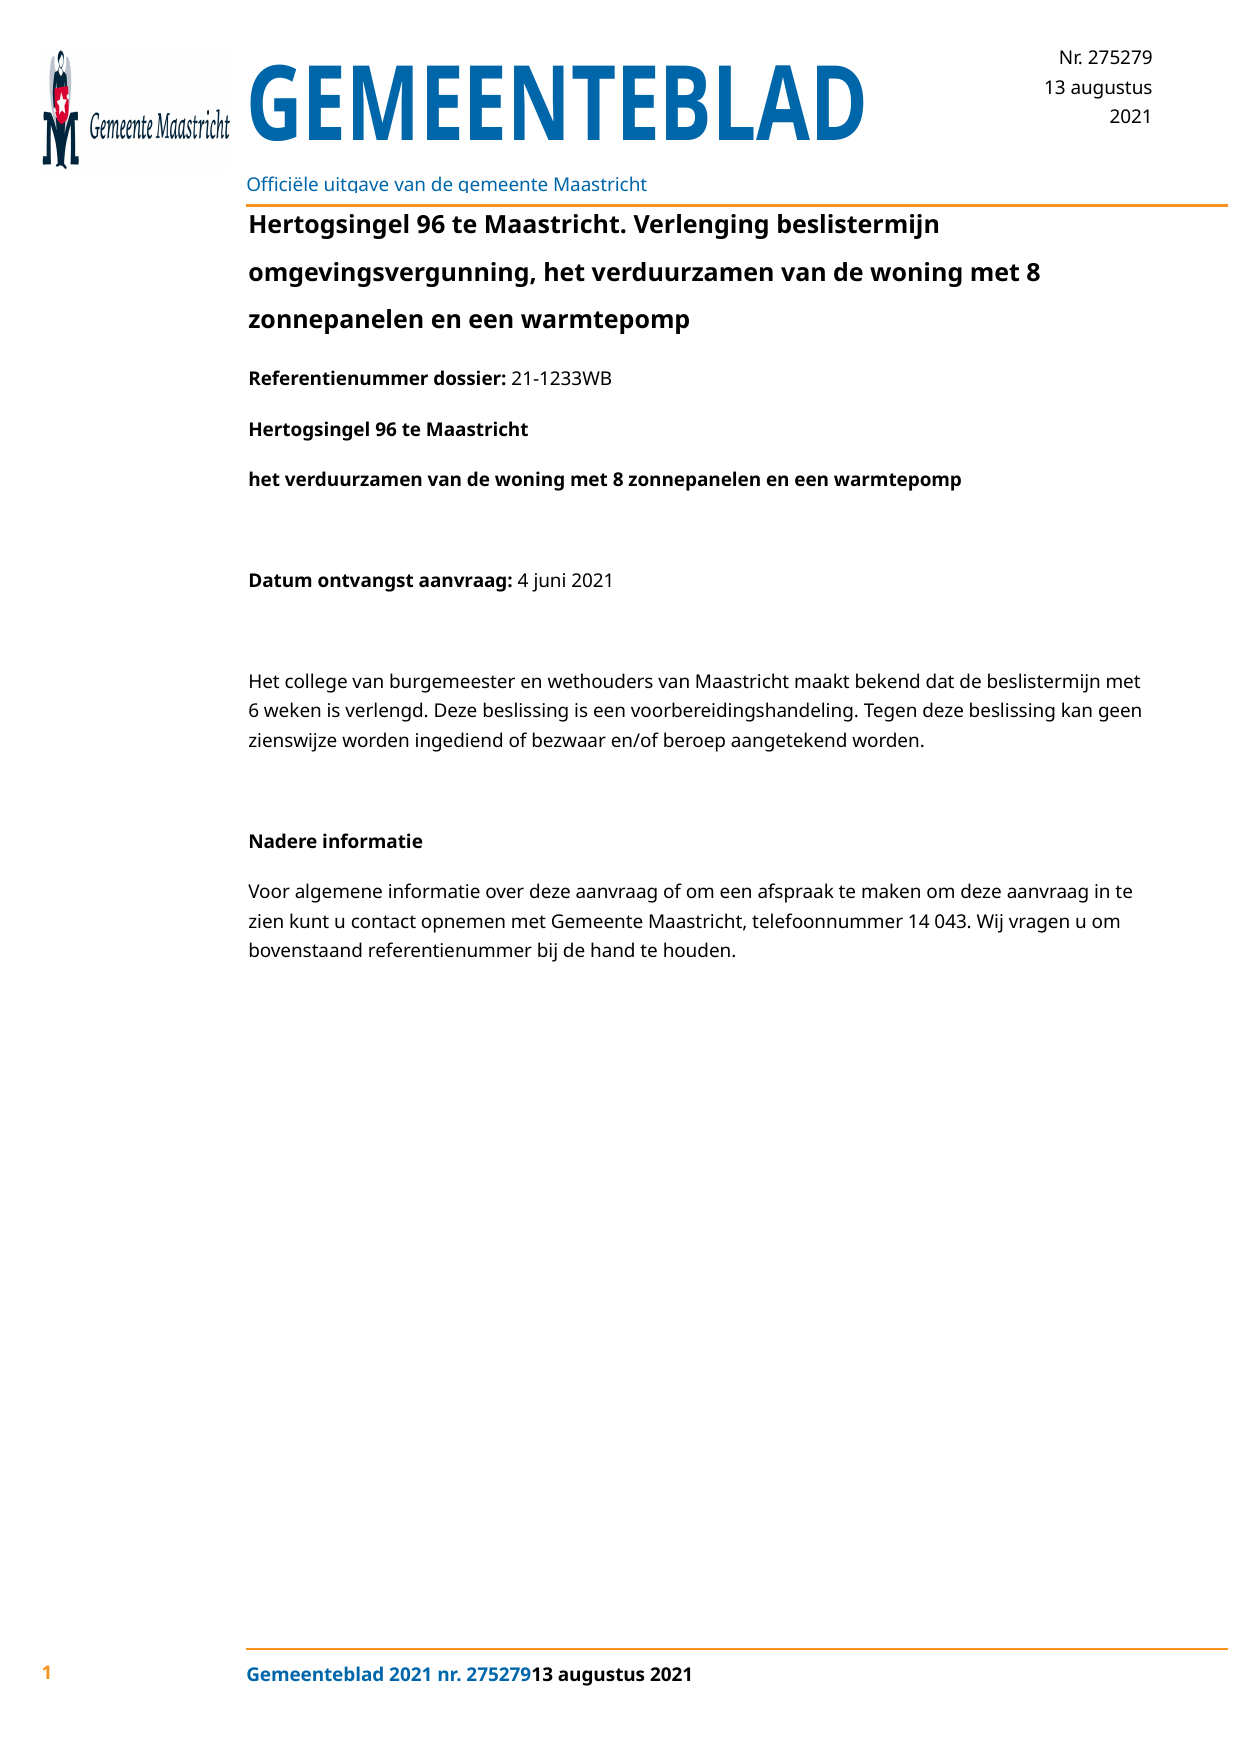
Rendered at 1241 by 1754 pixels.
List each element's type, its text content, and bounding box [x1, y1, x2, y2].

text Hertogsingel 96 te Maastricht. Verlenging beslistermijn omgevingsvergunning, het verduurzamen van de woning met 8 zonnepanelen en een warmtepomp [248, 207, 1152, 336]
text Voor algemene informatie over deze aanvraag of om een afspraak te maken om deze aanvraag in te zien kunt u contact opnemen met Gemeente Maastricht, telefoonnummer 14 043. Wij vragen u om bovenstaand referentienummer bij de hand te houden. [248, 878, 1152, 963]
text Nadere informatie [248, 828, 1152, 854]
text Referentienummer dossier: 21-1233WB [248, 366, 1152, 391]
text Datum ontvangst aanvraag: 4 juni 2021 [248, 567, 1152, 593]
text het verduurzamen van de woning met 8 zonnepanelen en een warmtepomp [248, 466, 1152, 492]
text Het college van burgemeester en wethouders van Maastricht maakt bekend dat de beslistermijn met 6 weken is verlengd. Deze beslissing is een voorbereidingshandeling. Tegen deze beslissing kan geen zienswijze worden ingediend of bezwaar en/of beroep aangetekend worden. [248, 668, 1152, 753]
picture [41, 47, 231, 172]
text Hertogsingel 96 te Maastricht [248, 416, 1152, 442]
